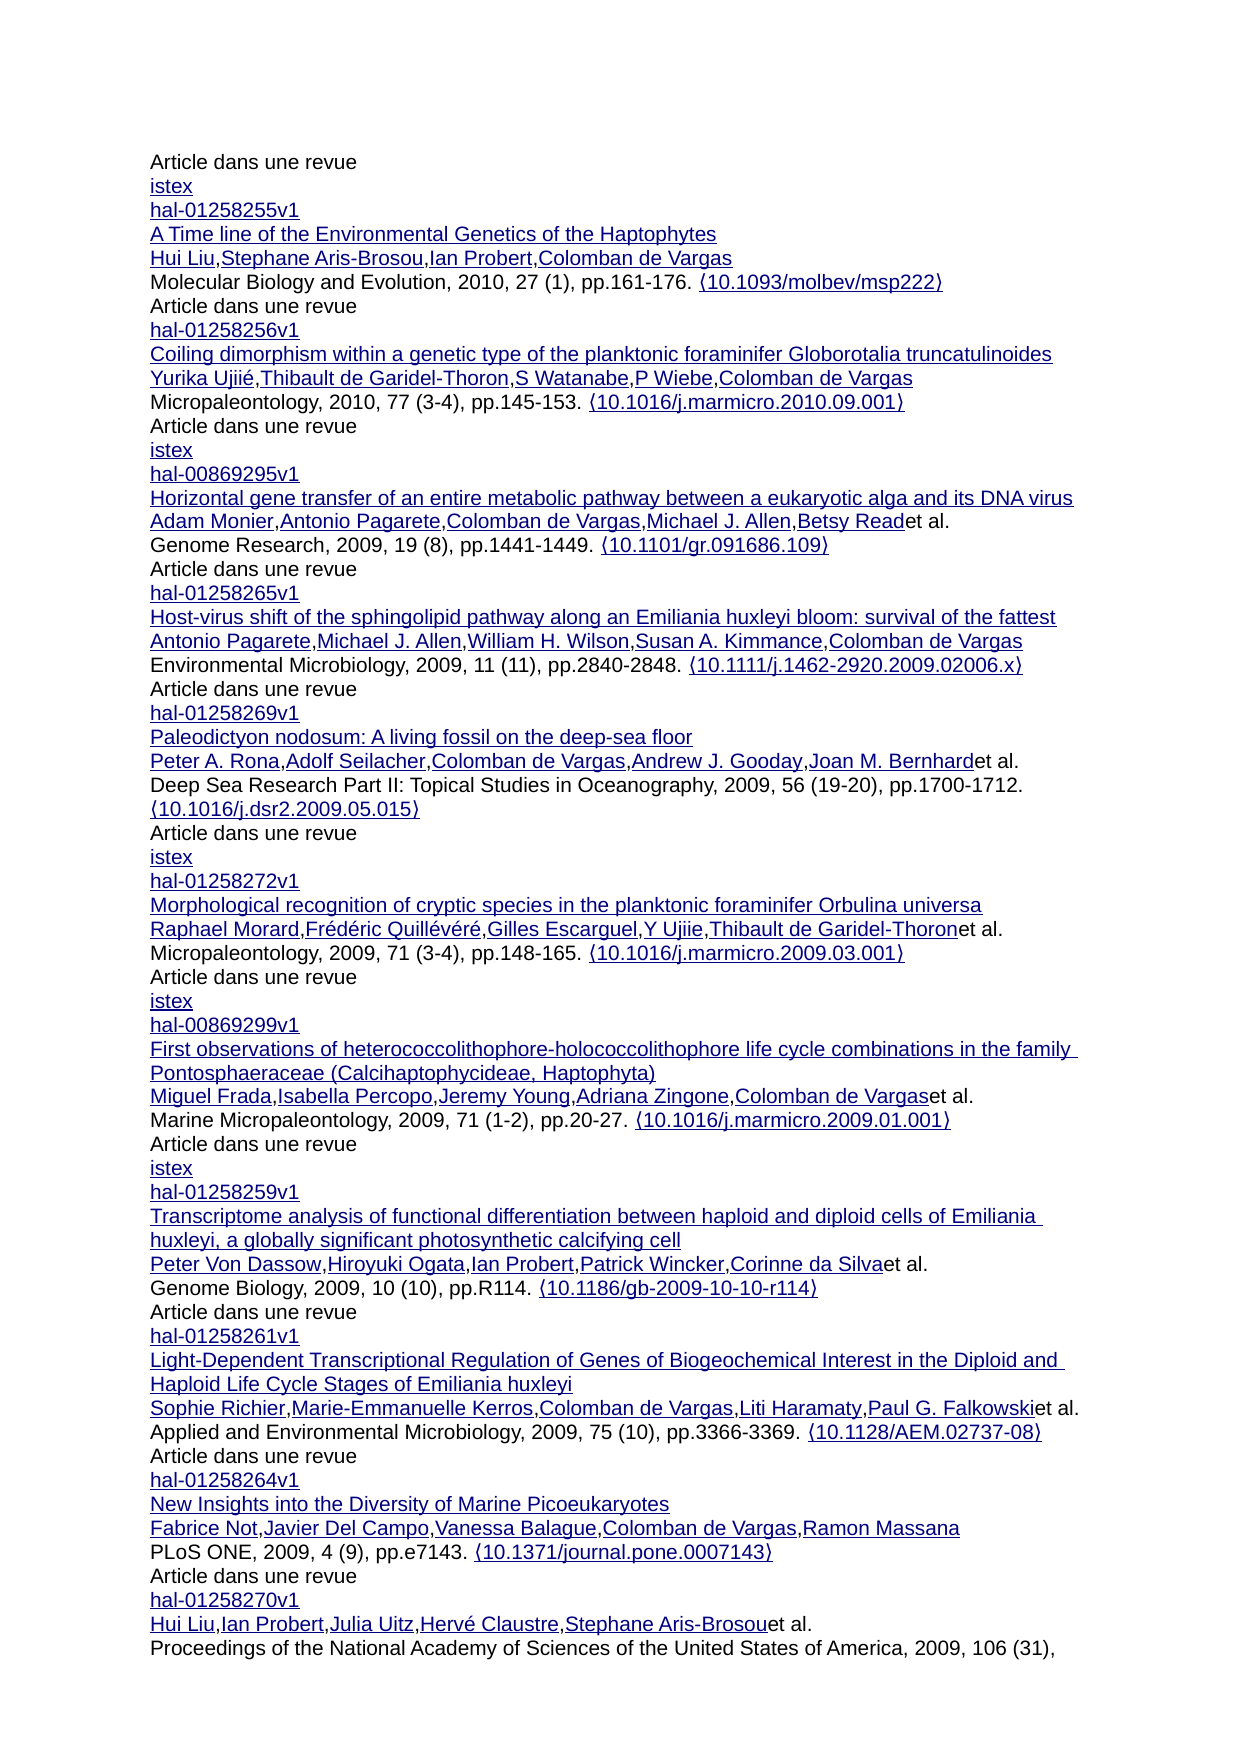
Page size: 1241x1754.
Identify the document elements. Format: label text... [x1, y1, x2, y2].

table_cell Paleodictyon nodosum: A living fossil on the deep-sea floor Peter A. Rona,Adolf Seilacher,Colomban de Vargas,Andrew J. Gooday,Joan M. Bernhardet al. Deep Sea Research Part II: Topical Studies in Oceanography, 2009, 56 (19-20), pp.1700-1712. ⟨10.1016/j.dsr2.2009.05.015⟩ Article dans une revue istex hal-01258272v1 [150, 725, 1090, 893]
table_cell Extreme diversity in noncalcifying haptophytes explains a major pigment paradox in open oceans Hui Liu,Ian Probert,Julia Uitz,Hervé Claustre,Stephane Aris-Brosouet al. Proceedings of the National Academy of Sciences of the United States of America, 2009, 106 (31), pp.12803-12808. ⟨10.1073/pnas.0905841106⟩ Article dans une revue hal-01258271v1 [150, 1611, 1090, 1659]
table_cell First observations of heterococcolithophore-holococcolithophore life cycle combinations in the family Pontosphaeraceae (Calcihaptophycideae, Haptophyta) Miguel Frada,Isabella Percopo,Jeremy Young,Adriana Zingone,Colomban de Vargaset al. Marine Micropaleontology, 2009, 71 (1-2), pp.20-27. ⟨10.1016/j.marmicro.2009.01.001⟩ Article dans une revue istex hal-01258259v1 [150, 1036, 1090, 1204]
table_cell A Time line of the Environmental Genetics of the Haptophytes Hui Liu,Stephane Aris-Brosou,Ian Probert,Colomban de Vargas Molecular Biology and Evolution, 2010, 27 (1), pp.161-176. ⟨10.1093/molbev/msp222⟩ Article dans une revue hal-01258256v1 [150, 222, 1090, 342]
table_cell Coiling dimorphism within a genetic type of the planktonic foraminifer Globorotalia truncatulinoides Yurika Ujiié,Thibault de Garidel-Thoron,S Watanabe,P Wiebe,Colomban de Vargas Micropaleontology, 2010, 77 (3-4), pp.145-153. ⟨10.1016/j.marmicro.2010.09.001⟩ Article dans une revue istex hal-00869295v1 [150, 342, 1090, 485]
table_cell Host-virus shift of the sphingolipid pathway along an Emiliania huxleyi bloom: survival of the fattest Antonio Pagarete,Michael J. Allen,William H. Wilson,Susan A. Kimmance,Colomban de Vargas Environmental Microbiology, 2009, 11 (11), pp.2840-2848. ⟨10.1111/j.1462-2920.2009.02006.x⟩ Article dans une revue hal-01258269v1 [150, 605, 1090, 725]
table_cell Horizontal gene transfer of an entire metabolic pathway between a eukaryotic alga and its DNA virus Adam Monier,Antonio Pagarete,Colomban de Vargas,Michael J. Allen,Betsy Readet al. Genome Research, 2009, 19 (8), pp.1441-1449. ⟨10.1101/gr.091686.109⟩ Article dans une revue hal-01258265v1 [150, 485, 1090, 605]
table_cell Morphological recognition of cryptic species in the planktonic foraminifer Orbulina universa Raphael Morard,Frédéric Quillévéré,Gilles Escarguel,Y Ujiie,Thibault de Garidel-Thoronet al. Micropaleontology, 2009, 71 (3-4), pp.148-165. ⟨10.1016/j.marmicro.2009.03.001⟩ Article dans une revue istex hal-00869299v1 [150, 893, 1090, 1036]
table_cell New Insights into the Diversity of Marine Picoeukaryotes Fabrice Not,Javier Del Campo,Vanessa Balague,Colomban de Vargas,Ramon Massana PLoS ONE, 2009, 4 (9), pp.e7143. ⟨10.1371/journal.pone.0007143⟩ Article dans une revue hal-01258270v1 [150, 1492, 1090, 1611]
table_cell Light-Dependent Transcriptional Regulation of Genes of Biogeochemical Interest in the Diploid and Haploid Life Cycle Stages of Emiliania huxleyi Sophie Richier,Marie-Emmanuelle Kerros,Colomban de Vargas,Liti Haramaty,Paul G. Falkowskiet al. Applied and Environmental Microbiology, 2009, 75 (10), pp.3366-3369. ⟨10.1128/AEM.02737-08⟩ Article dans une revue hal-01258264v1 [150, 1348, 1090, 1492]
table_cell Transcriptome analysis of functional differentiation between haploid and diploid cells of Emiliania huxleyi, a globally significant photosynthetic calcifying cell Peter Von Dassow,Hiroyuki Ogata,Ian Probert,Patrick Wincker,Corinne da Silvaet al. Genome Biology, 2009, 10 (10), pp.R114. ⟨10.1186/gb-2009-10-10-r114⟩ Article dans une revue hal-01258261v1 [150, 1204, 1090, 1348]
table_cell Article dans une revue istex hal-01258255v1 [150, 150, 1090, 222]
